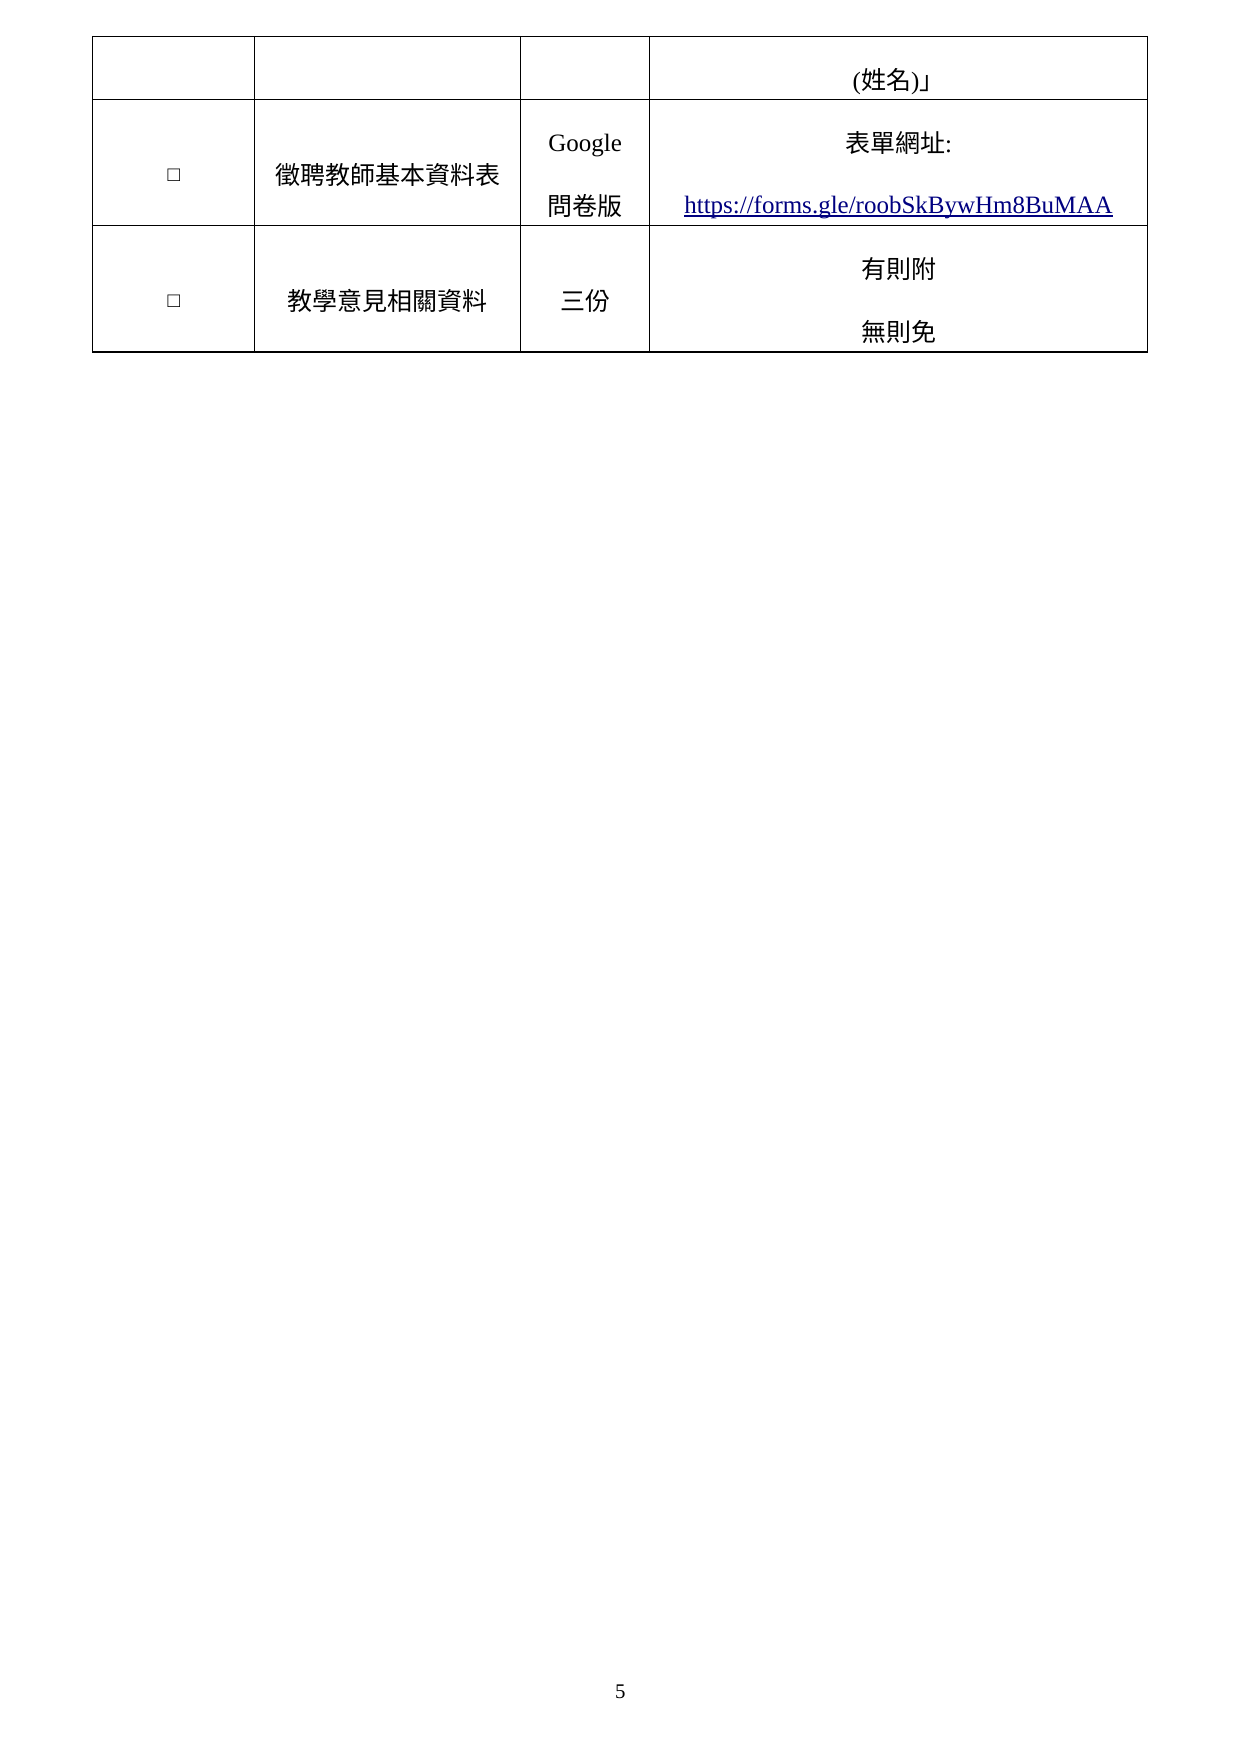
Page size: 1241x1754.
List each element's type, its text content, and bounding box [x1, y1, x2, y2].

table_cell Google 問卷版 [521, 100, 649, 225]
table_cell 徵聘教師基本資料表 [255, 100, 520, 225]
table_cell [255, 37, 520, 99]
table_cell □ [93, 100, 254, 225]
table_cell 教學意見相關資料 [255, 226, 520, 351]
table_cell 三份 [521, 226, 649, 351]
table_cell 有則附 無則免 [650, 226, 1147, 351]
table_cell [93, 37, 254, 99]
table_cell [521, 37, 649, 99]
table_cell □ [93, 226, 254, 351]
table_cell 表單網址: https://forms.gle/roobSkBywHm8BuMAA [650, 100, 1147, 225]
table_cell (姓名)」 [650, 37, 1147, 99]
